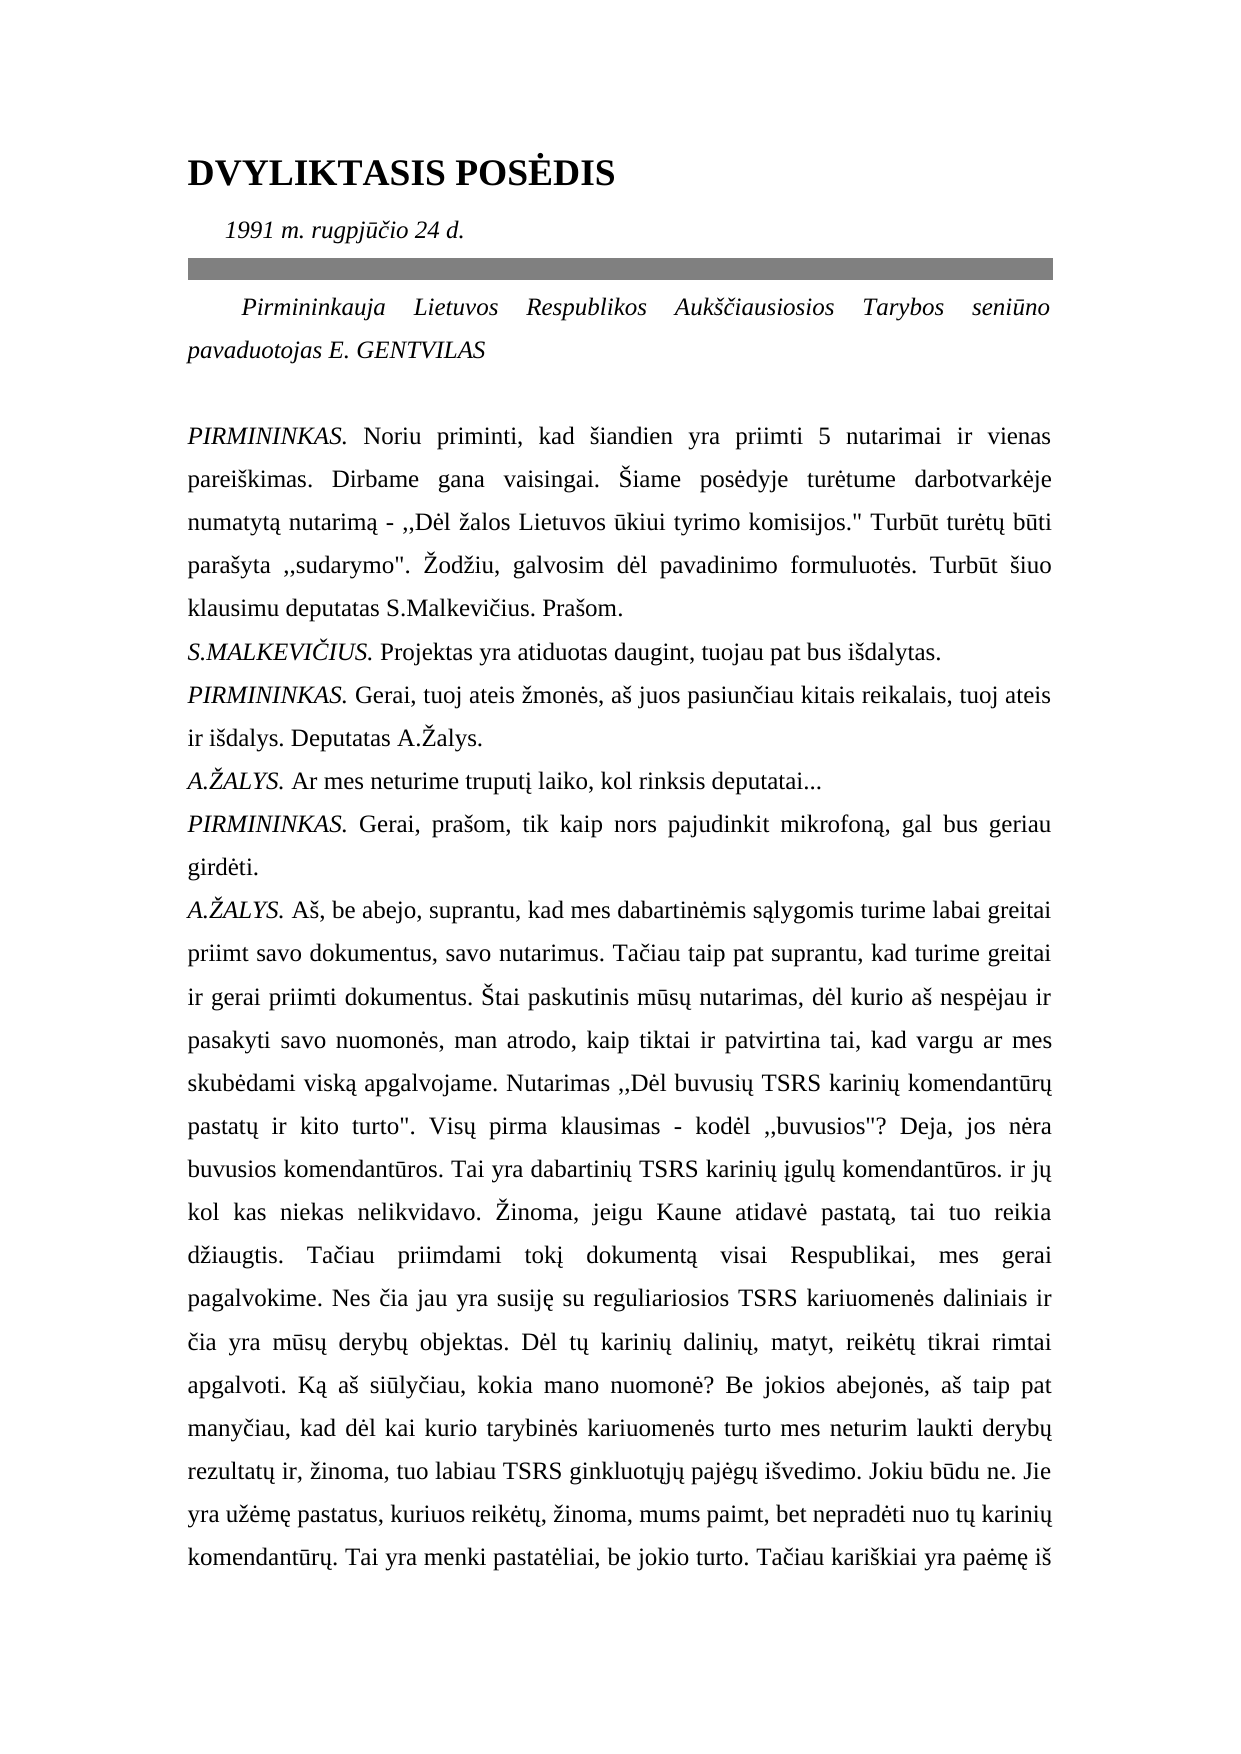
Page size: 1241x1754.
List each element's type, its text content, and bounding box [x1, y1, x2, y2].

text PIRMININKAS. Noriu priminti, kad šiandien yra priimti 5 nutarimai ir vienas pareiškimas. Dirbame gana vaisingai. Šiame posėdyje turėtume darbotvarkėje numatytą nutarimą - ,,Dėl žalos Lietuvos ūkiui tyrimo komisijos." Turbūt turėtų būti parašyta ,,sudarymo". Žodžiu, galvosim dėl pavadinimo formuluotės. Turbūt šiuo klausimu deputatas S.Malkevičius. Prašom. [187, 421, 1053, 622]
text S.MALKEVIČIUS. Projektas yra atiduotas daugint, tuojau pat bus išdalytas. [187, 637, 1053, 665]
text Pirmininkauja Lietuvos Respublikos Aukščiausiosios Tarybos seniūno pavaduotojas E. GENTVILAS [187, 292, 1053, 363]
text A.ŽALYS. Ar mes neturime truputį laiko, kol rinksis deputatai... [187, 766, 1053, 795]
text 1991 m. rugpjūčio 24 d. [187, 215, 1053, 243]
text A.ŽALYS. Aš, be abejo, suprantu, kad mes dabartinėmis sąlygomis turime labai greitai priimt savo dokumentus, savo nutarimus. Tačiau taip pat suprantu, kad turime greitai ir gerai priimti dokumentus. Štai paskutinis mūsų nutarimas, dėl kurio aš nespėjau ir pasakyti savo nuomonės, man atrodo, kaip tiktai ir patvirtina tai, kad vargu ar mes skubėdami viską apgalvojame. Nutarimas ,,Dėl buvusių TSRS karinių komendantūrų pastatų ir kito turto". Visų pirma klausimas - kodėl ,,buvusios"? Deja, jos nėra buvusios komendantūros. Tai yra dabartinių TSRS karinių įgulų komendantūros. ir jų kol kas niekas nelikvidavo. Žinoma, jeigu Kaune atidavė pastatą, tai tuo reikia džiaugtis. Tačiau priimdami tokį dokumentą visai Respublikai, mes gerai pagalvokime. Nes čia jau yra susiję su reguliariosios TSRS kariuomenės daliniais ir čia yra mūsų derybų objektas. Dėl tų karinių dalinių, matyt, reikėtų tikrai rimtai apgalvoti. Ką aš siūlyčiau, kokia mano nuomonė? Be jokios abejonės, aš taip pat manyčiau, kad dėl kai kurio tarybinės kariuomenės turto mes neturim laukti derybų rezultatų ir, žinoma, tuo labiau TSRS ginkluotųjų pajėgų išvedimo. Jokiu būdu ne. Jie yra užėmę pastatus, kuriuos reikėtų, žinoma, mums paimt, bet nepradėti nuo tų karinių komendantūrų. Tai yra menki pastatėliai, be jokio turto. Tačiau kariškiai yra paėmę iš [187, 895, 1053, 1571]
text PIRMININKAS. Gerai, prašom, tik kaip nors pajudinkit mikrofoną, gal bus geriau girdėti. [187, 809, 1053, 881]
subtitle DVYLIKTASIS POSĖDIS [187, 150, 1053, 193]
text PIRMININKAS. Gerai, tuoj ateis žmonės, aš juos pasiunčiau kitais reikalais, tuoj ateis ir išdalys. Deputatas A.Žalys. [187, 680, 1053, 752]
